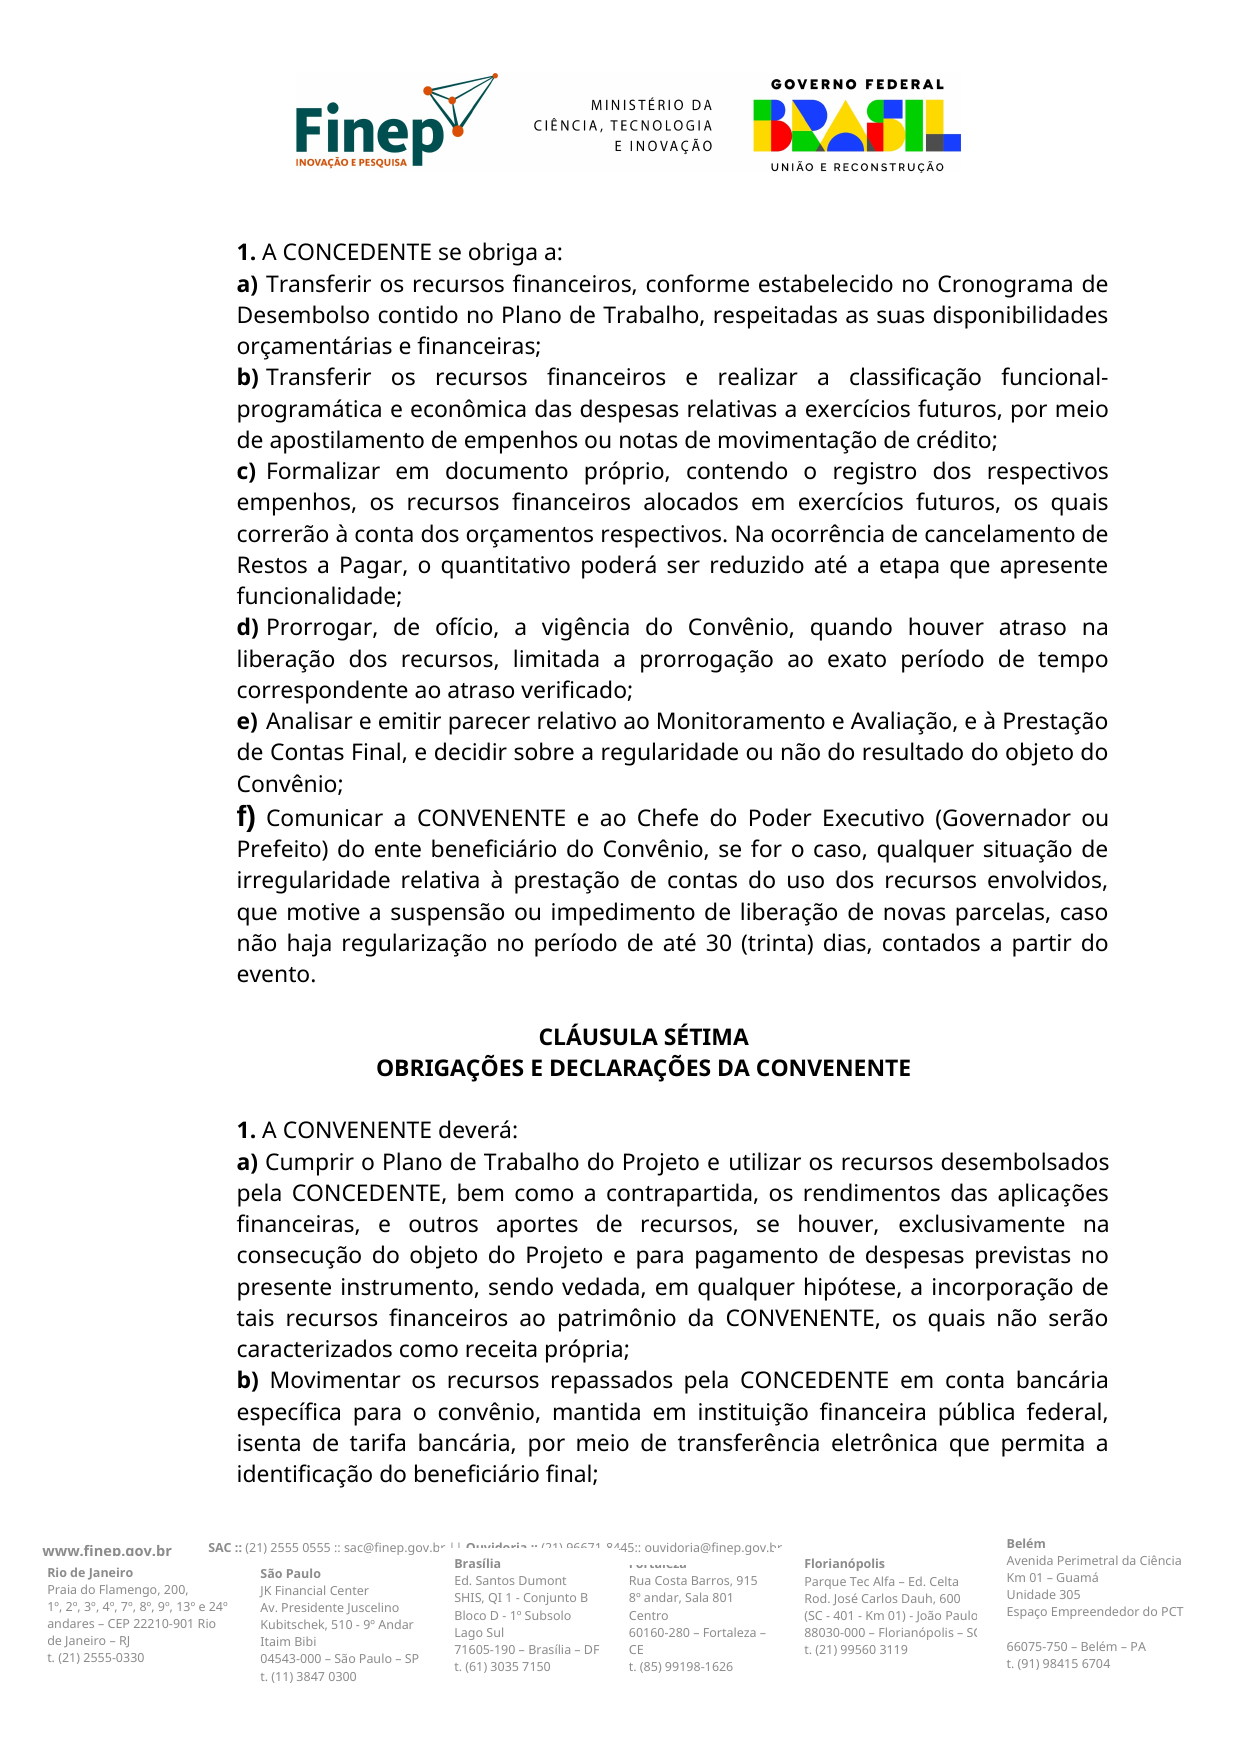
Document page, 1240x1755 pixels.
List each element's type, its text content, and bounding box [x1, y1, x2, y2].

text b) Movimentar os recursos repassados pela CONCEDENTE em conta bancária específica para o convênio, mantida em instituição financeira pública federal, isenta de tarifa bancária, por meio de transferência eletrônica que permita a identificação do beneficiário final; [236, 1364, 1110, 1489]
text a) Cumprir o Plano de Trabalho do Projeto e utilizar os recursos desembolsados pela CONCEDENTE, bem como a contrapartida, os rendimentos das aplicações financeiras, e outros aportes de recursos, se houver, exclusivamente na consecução do objeto do Projeto e para pagamento de despesas previstas no presente instrumento, sendo vedada, em qualquer hipótese, a incorporação de tais recursos financeiros ao patrimônio da CONVENENTE, os quais não serão caracterizados como receita própria; [236, 1145, 1110, 1364]
list Prorrogar, de ofício, a vigência do Convênio, quando houver atraso na liberação dos recursos, limitada a prorrogação ao exato período de tempo correspondente ao atraso verificado; [236, 611, 1110, 705]
list Transferir os recursos financeiros e realizar a classificação funcional-programática e econômica das despesas relativas a exercícios futuros, por meio de apostilamento de empenhos ou notas de movimentação de crédito; [236, 361, 1110, 455]
list Analisar e emitir parecer relativo ao Monitoramento e Avaliação, e à Prestação de Contas Final, e decidir sobre a regularidade ou não do resultado do objeto do Convênio; [236, 705, 1110, 799]
list Comunicar a CONVENENTE e ao Chefe do Poder Executivo (Governador ou Prefeito) do ente beneficiário do Convênio, se for o caso, qualquer situação de irregularidade relativa à prestação de contas do uso dos recursos envolvidos, que motive a suspensão ou impedimento de liberação de novas parcelas, caso não haja regularização no período de até 30 (trinta) dias, contados a partir do evento. [236, 799, 1110, 989]
list Formalizar em documento próprio, contendo o registro dos respectivos empenhos, os recursos financeiros alocados em exercícios futuros, os quais correrão à conta dos orçamentos respectivos. Na ocorrência de cancelamento de Restos a Pagar, o quantitativo poderá ser reduzido até a etapa que apresente funcionalidade; [236, 455, 1110, 611]
subtitle OBRIGAÇÕES E DECLARAÇÕES DA CONVENENTE [148, 1052, 1139, 1083]
subtitle 1. A CONCEDENTE se obriga a: [148, 236, 1110, 267]
text 1. A CONVENENTE deverá: [148, 1114, 1110, 1145]
list Transferir os recursos financeiros, conforme estabelecido no Cronograma de Desembolso contido no Plano de Trabalho, respeitadas as suas disponibilidades orçamentárias e financeiras; [236, 267, 1110, 361]
subtitle CLÁUSULA SÉTIMA [148, 1020, 1139, 1052]
